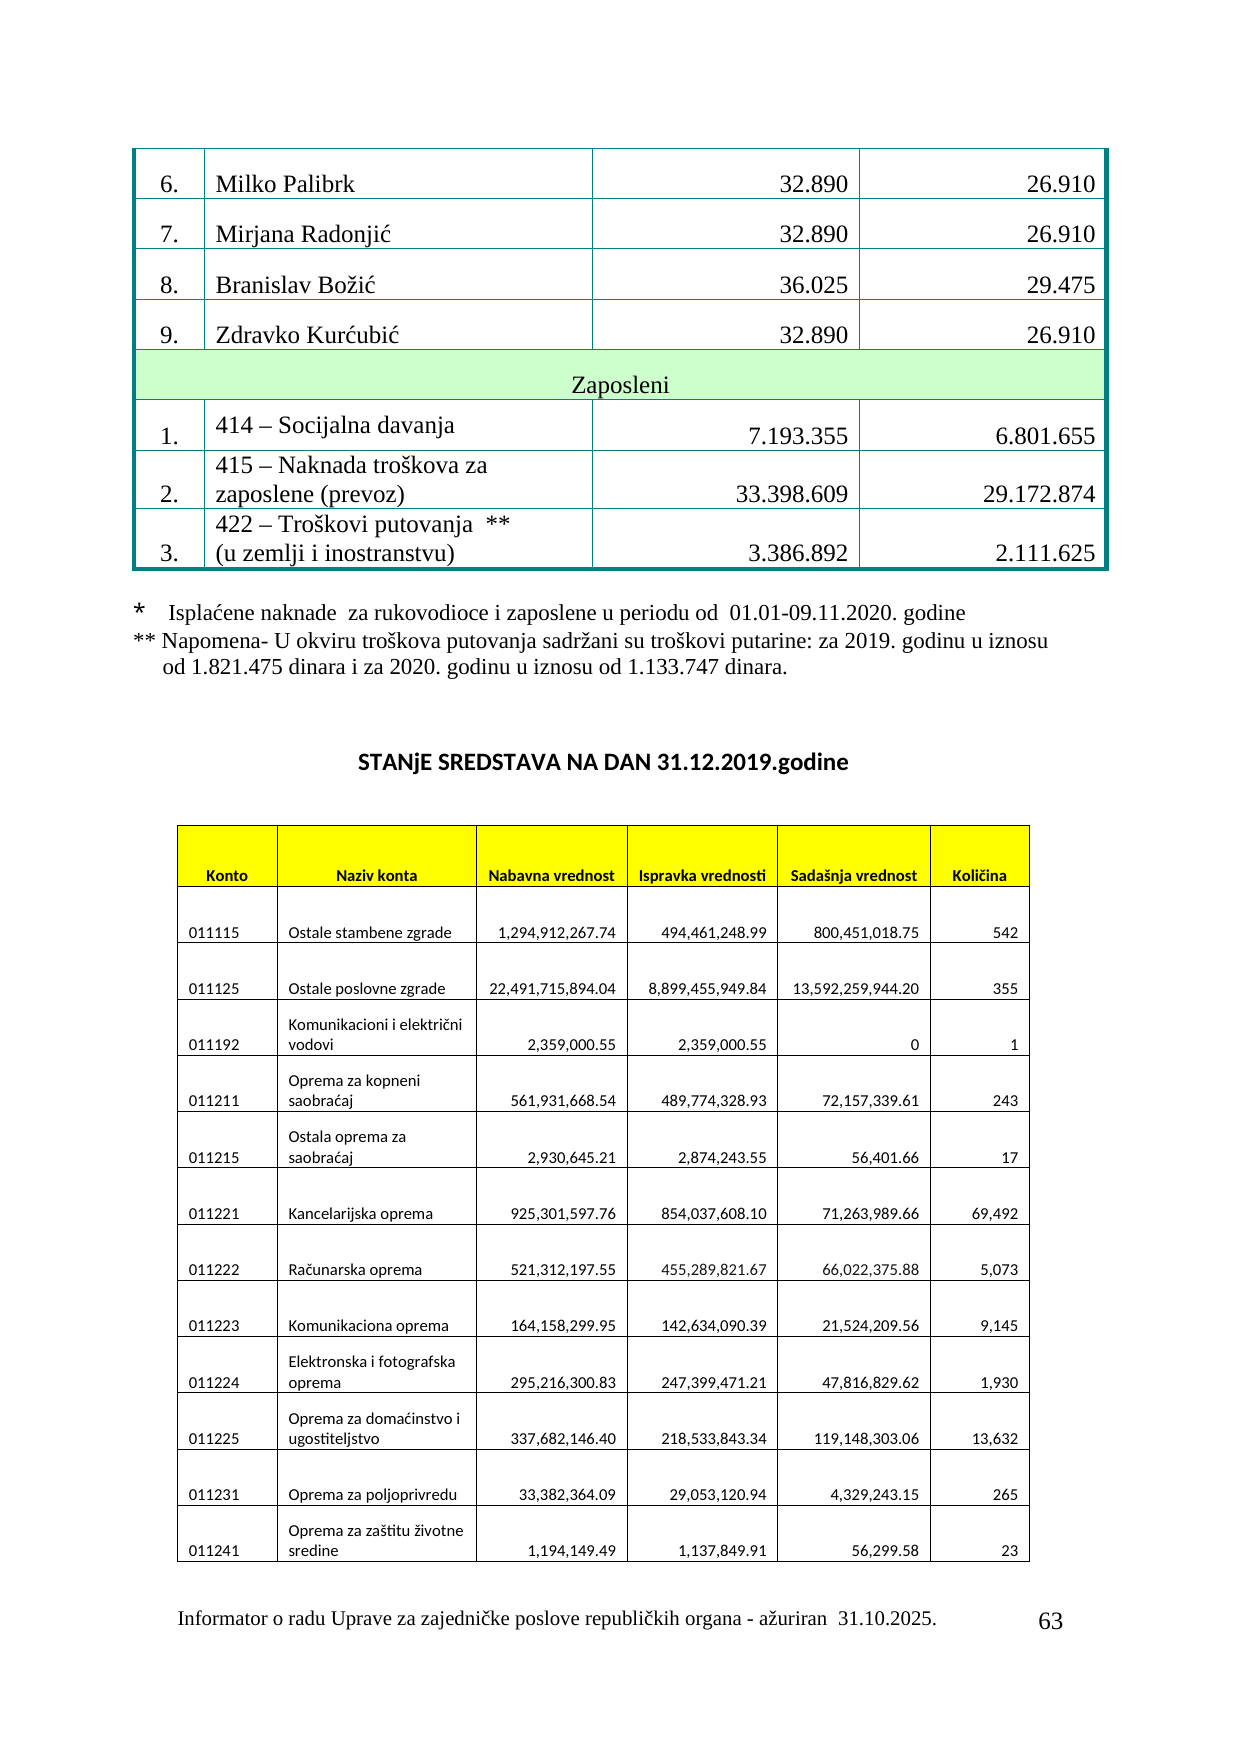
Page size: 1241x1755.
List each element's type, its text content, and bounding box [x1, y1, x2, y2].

table_cell 011224 [178, 1337, 277, 1392]
table_cell Branislav Božić [205, 249, 592, 299]
table_cell 56,401.66 [778, 1112, 930, 1167]
table_cell Nabavna vrednost [477, 826, 627, 886]
table_cell 32.890 [593, 149, 859, 198]
table_cell 1. [136, 400, 204, 449]
table_cell 011211 [178, 1056, 277, 1111]
table_cell 6. [136, 149, 204, 198]
table_header STANjE SREDSTAVA NA DAN 31.12.2019.godine [277, 746, 930, 777]
table_cell 2,930,645.21 [477, 1112, 627, 1167]
table_cell 1,294,912,267.74 [477, 887, 627, 942]
table_cell 800,451,018.75 [778, 887, 930, 942]
table_cell 5,073 [931, 1225, 1029, 1280]
table_cell 26.910 [860, 300, 1104, 349]
table_cell 1 [931, 1000, 1029, 1055]
table_cell [476, 777, 627, 801]
table_cell 011225 [178, 1393, 277, 1448]
text ** Napomena- U okviru troškova putovanja sadržani su troškovi putarine: za 2019. godinu u iznosu od 1.821.475 dinara i za 2020. godinu u iznosu od 1.133.747 dinara. [133, 627, 1063, 679]
table_cell 337,682,146.40 [477, 1393, 627, 1448]
table_cell 011192 [178, 1000, 277, 1055]
table_cell 13,632 [931, 1393, 1029, 1448]
table_cell 29.172.874 [860, 451, 1104, 508]
table_cell 164,158,299.95 [477, 1281, 627, 1336]
table_cell Komunikaciona oprema [278, 1281, 476, 1336]
table_cell 4,329,243.15 [778, 1450, 930, 1505]
table_cell 119,148,303.06 [778, 1393, 930, 1448]
table_cell 2,874,243.55 [628, 1112, 777, 1167]
table_cell 33,382,364.09 [477, 1450, 627, 1505]
table_cell 32.890 [593, 199, 859, 248]
table_cell 011215 [178, 1112, 277, 1167]
table_cell Ostala oprema za saobraćaj [278, 1112, 476, 1167]
table_cell Količina [931, 826, 1029, 886]
table_cell 142,634,090.39 [628, 1281, 777, 1336]
table_cell 32.890 [593, 300, 859, 349]
table_cell 011125 [178, 943, 277, 998]
table_cell 29.475 [860, 249, 1104, 299]
table_cell 011221 [178, 1168, 277, 1223]
table_header [177, 746, 277, 777]
table_cell 2. [136, 451, 204, 508]
table_cell 355 [931, 943, 1029, 998]
table_cell 561,931,668.54 [477, 1056, 627, 1111]
table_cell 6.801.655 [860, 400, 1104, 449]
table_cell 265 [931, 1450, 1029, 1505]
table_cell Elektronska i fotografska oprema [278, 1337, 476, 1392]
table_cell 26.910 [860, 199, 1104, 248]
table_cell 1,137,849.91 [628, 1506, 777, 1561]
table_cell 011241 [178, 1506, 277, 1561]
table_cell 489,774,328.93 [628, 1056, 777, 1111]
table_cell 542 [931, 887, 1029, 942]
table_cell 9,145 [931, 1281, 1029, 1336]
table_cell Naziv konta [278, 826, 476, 886]
table_cell 8,899,455,949.84 [628, 943, 777, 998]
table_cell [930, 777, 1029, 801]
table_cell [177, 801, 277, 825]
table_cell [627, 801, 778, 825]
table_cell 21,524,209.56 [778, 1281, 930, 1336]
table_cell [627, 777, 778, 801]
table_cell [778, 801, 930, 825]
table_cell 011222 [178, 1225, 277, 1280]
table_cell Oprema za domaćinstvo i ugostiteljstvo [278, 1393, 476, 1448]
table_cell 13,592,259,944.20 [778, 943, 930, 998]
table_cell 247,399,471.21 [628, 1337, 777, 1392]
table_cell Komunikacioni i električni vodovi [278, 1000, 476, 1055]
table_cell 23 [931, 1506, 1029, 1561]
table_cell [930, 801, 1029, 825]
table_cell 69,492 [931, 1168, 1029, 1223]
table_cell 29,053,120.94 [628, 1450, 777, 1505]
table_cell Kancelarijska oprema [278, 1168, 476, 1223]
table_cell 494,461,248.99 [628, 887, 777, 942]
table_cell 925,301,597.76 [477, 1168, 627, 1223]
table_cell 36.025 [593, 249, 859, 299]
table_cell 521,312,197.55 [477, 1225, 627, 1280]
table_cell 66,022,375.88 [778, 1225, 930, 1280]
table_cell [277, 777, 476, 801]
table_cell 56,299.58 [778, 1506, 930, 1561]
table_cell 218,533,843.34 [628, 1393, 777, 1448]
table_cell [476, 801, 627, 825]
table_cell Oprema za zaštitu životne sredine [278, 1506, 476, 1561]
table_cell 011223 [178, 1281, 277, 1336]
text * Isplaćene naknade za rukovodioce i zaposlene u periodu od 01.01-09.11.2020. godine [133, 595, 1063, 627]
table_header [930, 746, 1029, 777]
table_cell 7.193.355 [593, 400, 859, 449]
table_cell Ostale stambene zgrade [278, 887, 476, 942]
table_cell 1,930 [931, 1337, 1029, 1392]
table_cell 72,157,339.61 [778, 1056, 930, 1111]
table_cell Ostale poslovne zgrade [278, 943, 476, 998]
table_cell 243 [931, 1056, 1029, 1111]
table_cell 422 – Troškovi putovanja ** (u zemlji i inostranstvu) [205, 509, 592, 567]
table_cell 7. [136, 199, 204, 248]
table_cell Oprema za kopneni saobraćaj [278, 1056, 476, 1111]
table_cell [277, 801, 476, 825]
table_cell 2.111.625 [860, 509, 1104, 567]
table_cell 71,263,989.66 [778, 1168, 930, 1223]
table_cell Zdravko Kurćubić [205, 300, 592, 349]
table_cell 011115 [178, 887, 277, 942]
table_cell 3.386.892 [593, 509, 859, 567]
table_cell 2,359,000.55 [628, 1000, 777, 1055]
table_cell 415 – Naknada troškova za zaposlene (prevoz) [205, 451, 592, 508]
table_cell Mirjana Radonjić [205, 199, 592, 248]
table_cell 455,289,821.67 [628, 1225, 777, 1280]
table_cell 47,816,829.62 [778, 1337, 930, 1392]
table_cell Zaposleni [136, 350, 1104, 399]
table_cell 011231 [178, 1450, 277, 1505]
table_cell 8. [136, 249, 204, 299]
table_cell [778, 777, 930, 801]
table_cell Oprema za poljoprivredu [278, 1450, 476, 1505]
table_cell [177, 777, 277, 801]
table_cell 414 – Socijalna davanja [205, 400, 592, 449]
table_cell 26.910 [860, 149, 1104, 198]
table_cell 0 [778, 1000, 930, 1055]
table_cell 17 [931, 1112, 1029, 1167]
table_cell Sadašnja vrednost [778, 826, 930, 886]
table_cell Milko Palibrk [205, 149, 592, 198]
table_cell 854,037,608.10 [628, 1168, 777, 1223]
table_cell 22,491,715,894.04 [477, 943, 627, 998]
table_cell Računarska oprema [278, 1225, 476, 1280]
table_cell Konto [178, 826, 277, 886]
table_cell 33.398.609 [593, 451, 859, 508]
table_cell 295,216,300.83 [477, 1337, 627, 1392]
table_cell 1,194,149.49 [477, 1506, 627, 1561]
table_cell 2,359,000.55 [477, 1000, 627, 1055]
table_cell 3. [136, 509, 204, 567]
table_cell 9. [136, 300, 204, 349]
table_cell Ispravka vrednosti [628, 826, 777, 886]
